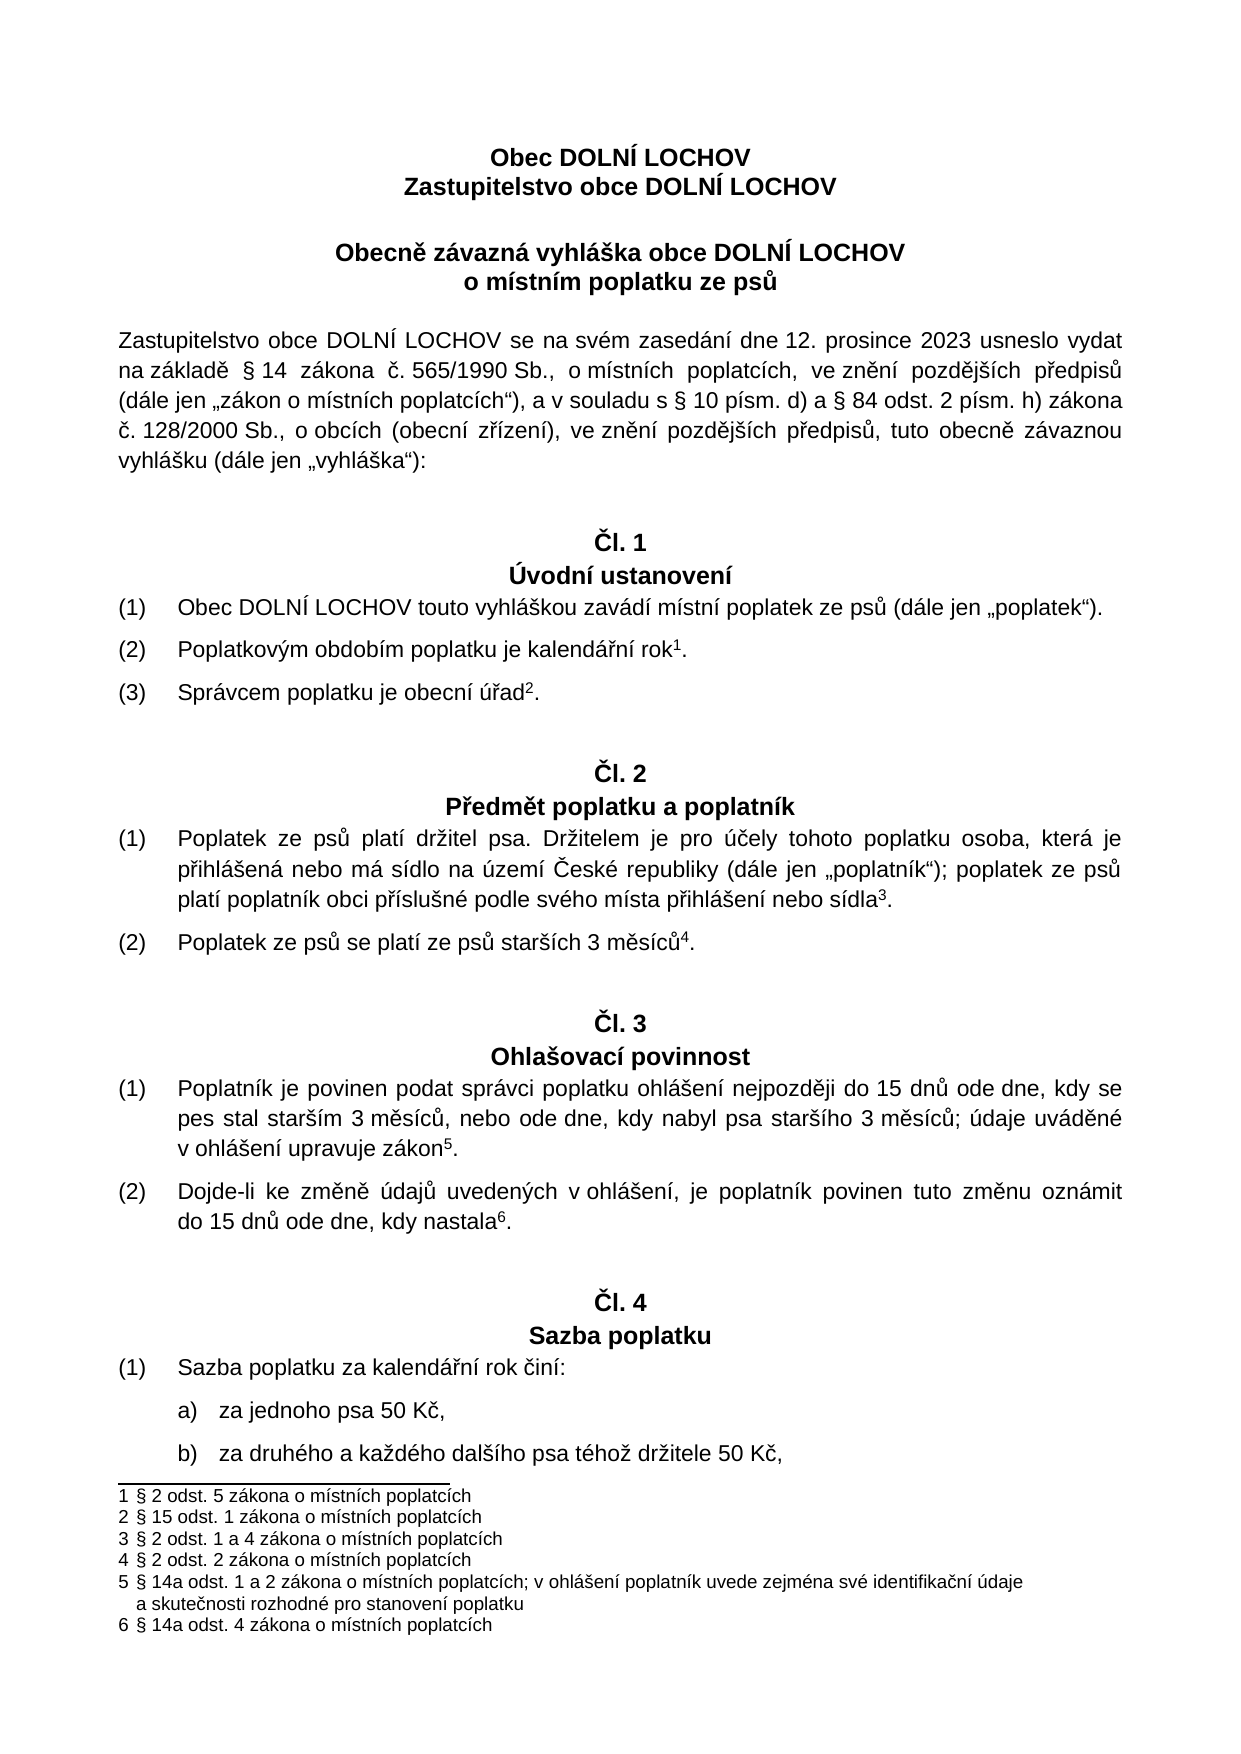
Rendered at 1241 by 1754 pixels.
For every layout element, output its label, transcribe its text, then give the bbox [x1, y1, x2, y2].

list § 14a odst. 4 zákona o místních poplatcích [118, 1614, 1122, 1635]
list za druhého a každého dalšího psa téhož držitele 50 Kč, [177, 1440, 1122, 1466]
list Správcem poplatku je obecní úřad. [118, 679, 1122, 706]
list Dojde-li ke změně údajů uvedených v ohlášení, je poplatník povinen tuto změnu oznámit do 15 dnů ode dne, kdy nastala. [118, 1178, 1122, 1234]
list za jednoho psa 50 Kč, [177, 1397, 1122, 1423]
subtitle Obecně závazná vyhláška obce DOLNÍ LOCHOV o místním poplatku ze psů [118, 238, 1122, 295]
list § 2 odst. 1 a 4 zákona o místních poplatcích [118, 1528, 1122, 1549]
subtitle Čl. 4 Sazba poplatku [118, 1288, 1122, 1350]
text Obec DOLNÍ LOCHOV Zastupitelstvo obce DOLNÍ LOCHOV [118, 143, 1122, 201]
subtitle Čl. 3 Ohlašovací povinnost [118, 1009, 1122, 1071]
list Poplatek ze psů platí držitel psa. Držitelem je pro účely tohoto poplatku osoba, která je přihlášená nebo má sídlo na území České republiky (dále jen „poplatník“); poplatek ze psů platí poplatník obci příslušné podle svého místa přihlášení nebo sídla. [118, 825, 1122, 912]
list § 15 odst. 1 zákona o místních poplatcích [118, 1506, 1122, 1528]
subtitle Čl. 2 Předmět poplatku a poplatník [118, 759, 1122, 821]
list Poplatkovým obdobím poplatku je kalendářní rok. [118, 636, 1122, 663]
text Zastupitelstvo obce DOLNÍ LOCHOV se na svém zasedání dne 12. prosince 2023 usneslo vydat na základě § 14 zákona č. 565/1990 Sb., o místních poplatcích, ve znění pozdějších předpisů (dále jen „zákon o místních poplatcích“), a v souladu s § 10 písm. d) a § 84 odst. 2 písm. h) zákona č. 128/2000 Sb., o obcích (obecní zřízení), ve znění pozdějších předpisů, tuto obecně závaznou vyhlášku (dále jen „vyhláška“): [118, 327, 1122, 474]
list § 2 odst. 2 zákona o místních poplatcích [118, 1549, 1122, 1571]
subtitle Čl. 1 Úvodní ustanovení [118, 528, 1122, 589]
list Obec DOLNÍ LOCHOV touto vyhláškou zavádí místní poplatek ze psů (dále jen „poplatek“). [118, 594, 1122, 620]
list § 2 odst. 5 zákona o místních poplatcích [118, 1484, 1122, 1506]
list Poplatník je povinen podat správci poplatku ohlášení nejpozději do 15 dnů ode dne, kdy se pes stal starším 3 měsíců, nebo ode dne, kdy nabyl psa staršího 3 měsíců; údaje uváděné v ohlášení upravuje zákon. [118, 1075, 1122, 1162]
list Poplatek ze psů se platí ze psů starších 3 měsíců. [118, 928, 1122, 955]
list § 14a odst. 1 a 2 zákona o místních poplatcích; v ohlášení poplatník uvede zejména své identifikační údaje a skutečnosti rozhodné pro stanovení poplatku [118, 1571, 1122, 1614]
list Sazba poplatku za kalendářní rok činí: [118, 1354, 1122, 1381]
